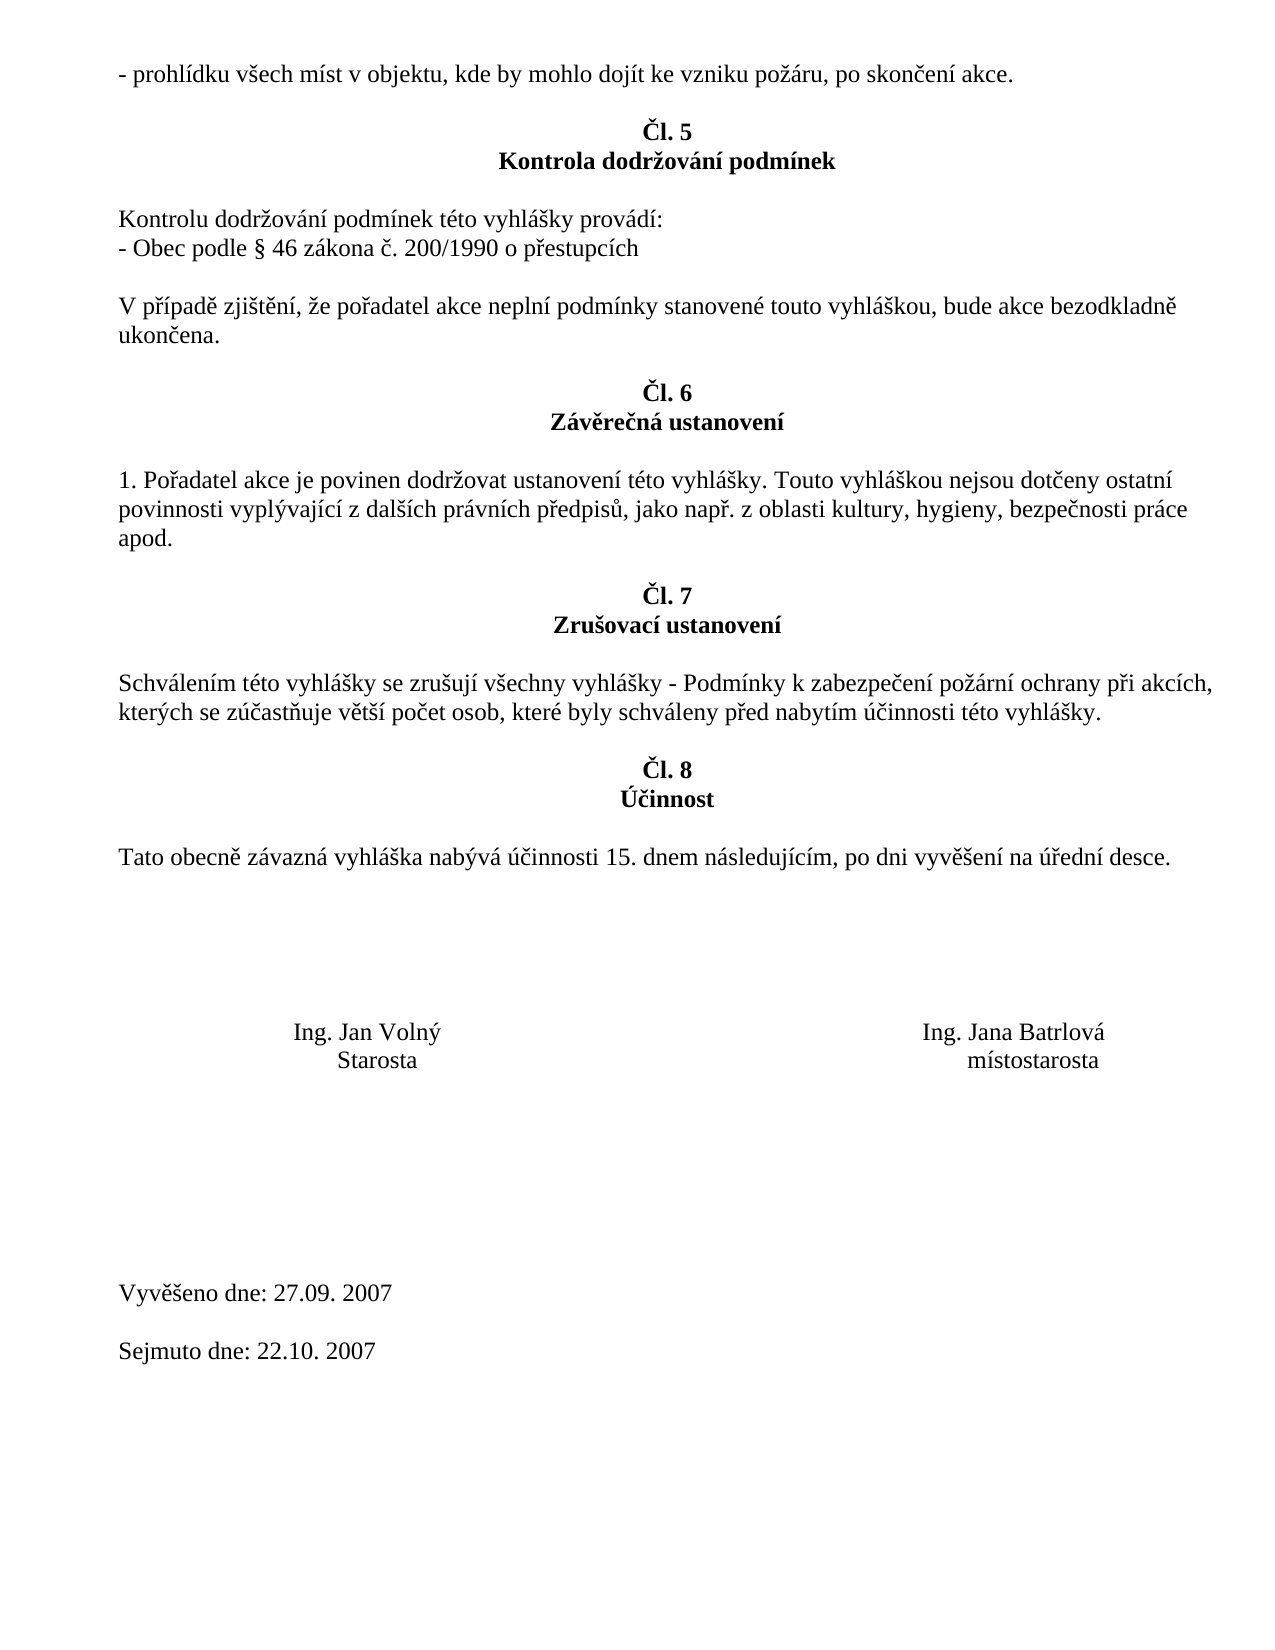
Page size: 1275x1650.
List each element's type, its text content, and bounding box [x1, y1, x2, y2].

text Čl. 6 Závěrečná ustanovení [118, 378, 1216, 436]
text - prohlídku všech míst v objektu, kde by mohlo dojít ke vzniku požáru, po skončení akce. [118, 59, 1216, 88]
text Ing. Jan Volný Ing. Jana Batrlová Starosta místostarosta [118, 1017, 1216, 1074]
text Čl. 7 Zrušovací ustanovení [118, 581, 1216, 638]
text Čl. 8 Účinnost [118, 755, 1216, 812]
text Schválením této vyhlášky se zrušují všechny vyhlášky - Podmínky k zabezpečení požární ochrany při akcích, kterých se zúčastňuje větší počet osob, které byly schváleny před nabytím účinnosti této vyhlášky. [118, 668, 1216, 725]
text Vyvěšeno dne: 27.09. 2007 [118, 1278, 1216, 1307]
text Čl. 5 Kontrola dodržování podmínek [118, 117, 1216, 175]
text Sejmuto dne: 22.10. 2007 [118, 1336, 1216, 1365]
text V případě zjištění, že pořadatel akce neplní podmínky stanovené touto vyhláškou, bude akce bezodkladně ukončena. [118, 291, 1216, 349]
text Tato obecně závazná vyhláška nabývá účinnosti 15. dnem následujícím, po dni vyvěšení na úřední desce. [118, 842, 1216, 871]
text Kontrolu dodržování podmínek této vyhlášky provádí: - Obec podle § 46 zákona č. 200/1990 o přestupcích [118, 204, 1216, 262]
text 1. Pořadatel akce je povinen dodržovat ustanovení této vyhlášky. Touto vyhláškou nejsou dotčeny ostatní povinnosti vyplývající z dalších právních předpisů, jako např. z oblasti kultury, hygieny, bezpečnosti práce apod. [118, 465, 1216, 551]
